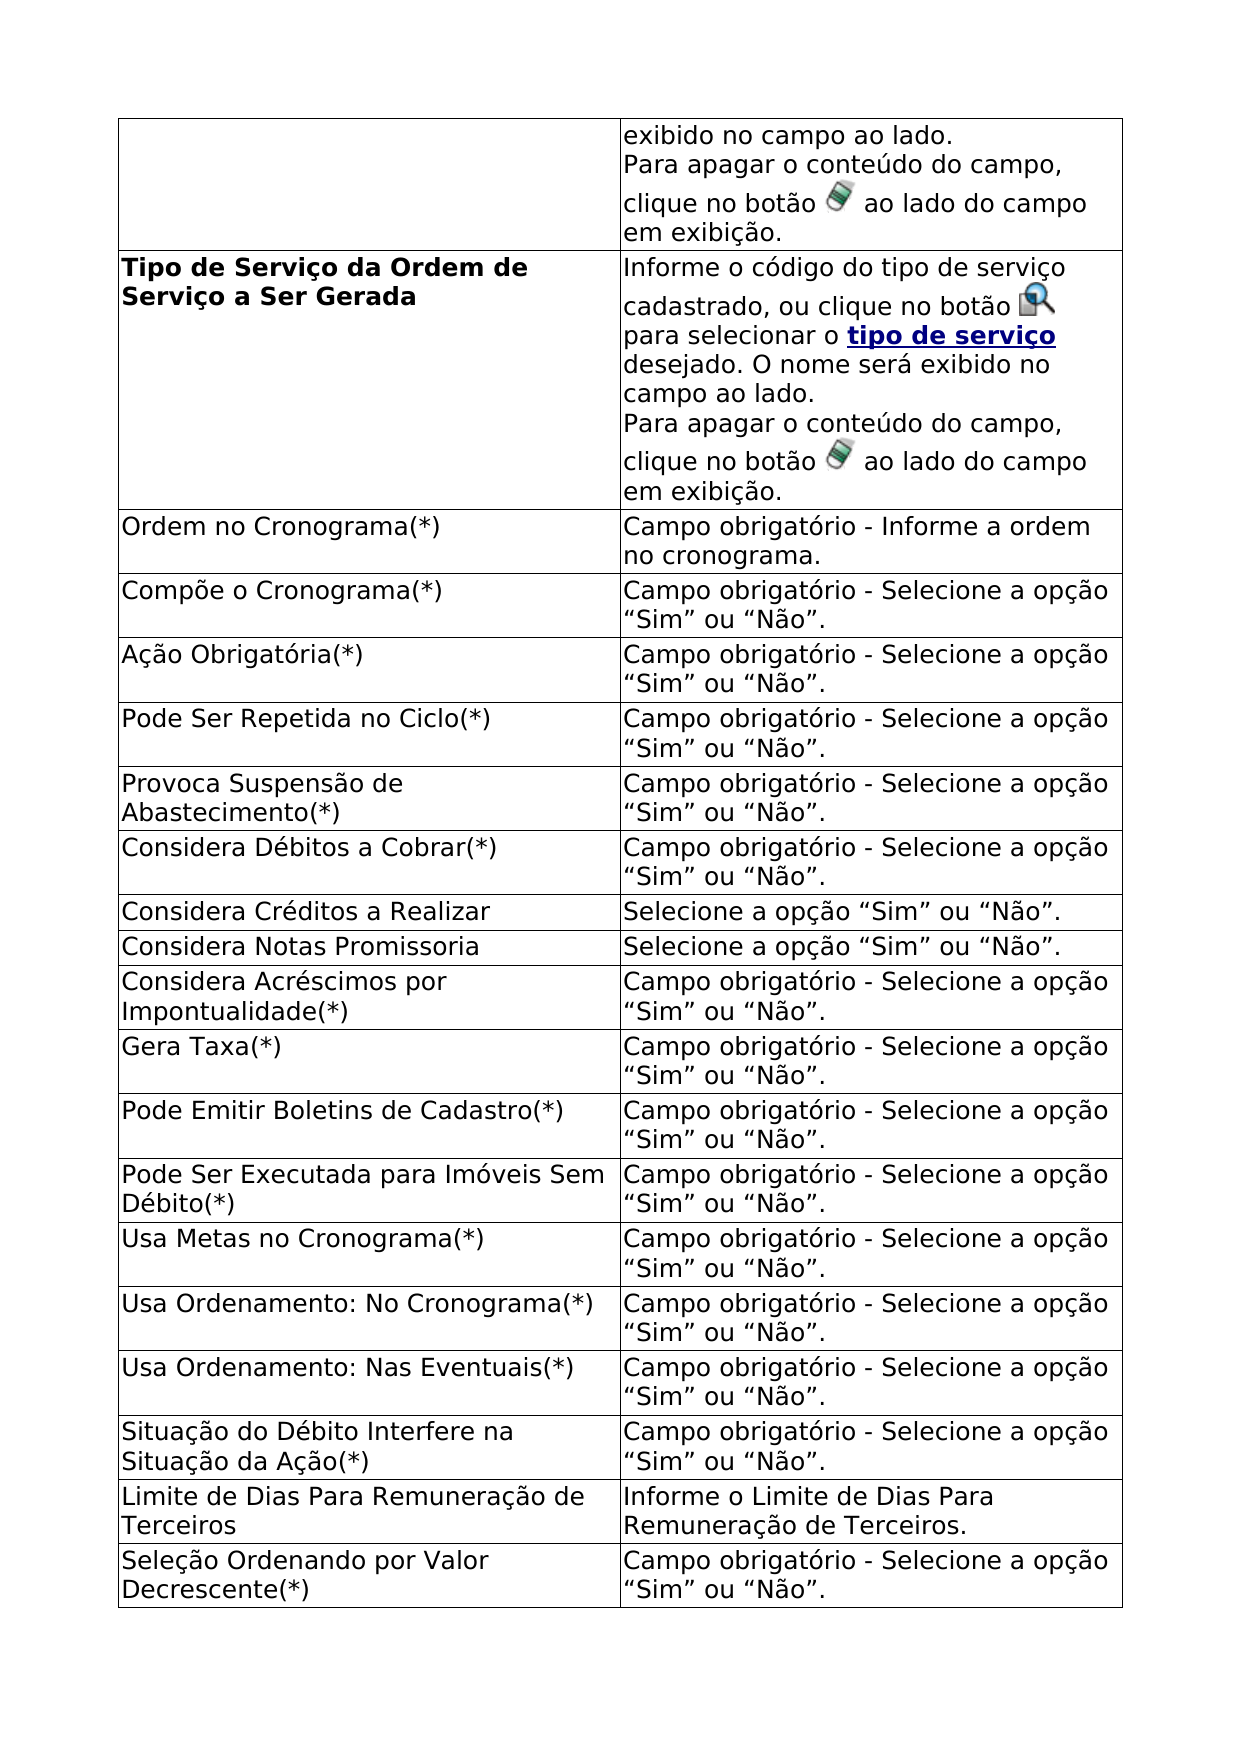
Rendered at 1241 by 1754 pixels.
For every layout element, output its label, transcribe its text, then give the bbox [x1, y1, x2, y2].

table_cell Pode Ser Repetida no Ciclo(*) [119, 703, 620, 766]
table_cell Informe o Limite de Dias Para Remuneração de Terceiros. [621, 1480, 1122, 1543]
table_cell Campo obrigatório - Selecione a opção “Sim” ou “Não”. [621, 1094, 1122, 1157]
table_cell Limite de Dias Para Remuneração de Terceiros [119, 1480, 620, 1543]
table_cell Campo obrigatório - Selecione a opção “Sim” ou “Não”. [621, 1351, 1122, 1414]
table_cell Considera Débitos a Cobrar(*) [119, 831, 620, 894]
table_cell Situação do Débito Interfere na Situação da Ação(*) [119, 1416, 620, 1479]
table_cell Campo obrigatório - Selecione a opção “Sim” ou “Não”. [621, 966, 1122, 1029]
table_cell Informe o código do tipo de serviço cadastrado, ou clique no botão para selecionar o tipo de serviço desejado. O nome será exibido no campo ao lado. Para apagar o conteúdo do campo, clique no botão ao lado do campo em exibição. [621, 251, 1122, 509]
table_cell Campo obrigatório - Selecione a opção “Sim” ou “Não”. [621, 1159, 1122, 1222]
table_cell Usa Ordenamento: No Cronograma(*) [119, 1287, 620, 1350]
table_cell Considera Notas Promissoria [119, 931, 620, 964]
table_cell Pode Ser Executada para Imóveis Sem Débito(*) [119, 1159, 620, 1222]
table_cell Campo obrigatório - Selecione a opção “Sim” ou “Não”. [621, 1544, 1122, 1607]
table_cell Gera Taxa(*) [119, 1030, 620, 1093]
table_cell Campo obrigatório - Selecione a opção “Sim” ou “Não”. [621, 703, 1122, 766]
table_cell Campo obrigatório - Selecione a opção “Sim” ou “Não”. [621, 831, 1122, 894]
table_cell Campo obrigatório - Selecione a opção “Sim” ou “Não”. [621, 574, 1122, 637]
table_cell Seleção Ordenando por Valor Decrescente(*) [119, 1544, 620, 1607]
table_cell Campo obrigatório - Selecione a opção “Sim” ou “Não”. [621, 1223, 1122, 1286]
table_cell Selecione a opção “Sim” ou “Não”. [621, 895, 1122, 929]
picture [824, 437, 856, 471]
table_cell Ação Obrigatória(*) [119, 638, 620, 702]
picture [824, 179, 856, 213]
table_cell [119, 119, 620, 250]
table_cell Considera Acréscimos por Impontualidade(*) [119, 966, 620, 1029]
table_cell Compõe o Cronograma(*) [119, 574, 620, 637]
table_cell Campo obrigatório - Selecione a opção “Sim” ou “Não”. [621, 767, 1122, 830]
picture [1019, 282, 1055, 316]
table_cell Tipo de Serviço da Ordem de Serviço a Ser Gerada [119, 251, 620, 509]
table_cell Campo obrigatório - Selecione a opção “Sim” ou “Não”. [621, 1030, 1122, 1093]
table_cell Campo obrigatório - Selecione a opção “Sim” ou “Não”. [621, 1416, 1122, 1479]
table_cell exibido no campo ao lado. Para apagar o conteúdo do campo, clique no botão ao lado do campo em exibição. [621, 119, 1122, 250]
table_cell Campo obrigatório - Informe a ordem no cronograma. [621, 510, 1122, 573]
table_cell Campo obrigatório - Selecione a opção “Sim” ou “Não”. [621, 638, 1122, 702]
table_cell Usa Ordenamento: Nas Eventuais(*) [119, 1351, 620, 1414]
table_cell Provoca Suspensão de Abastecimento(*) [119, 767, 620, 830]
table_cell Considera Créditos a Realizar [119, 895, 620, 929]
table_cell Ordem no Cronograma(*) [119, 510, 620, 573]
table_cell Campo obrigatório - Selecione a opção “Sim” ou “Não”. [621, 1287, 1122, 1350]
table_cell Usa Metas no Cronograma(*) [119, 1223, 620, 1286]
table_cell Selecione a opção “Sim” ou “Não”. [621, 931, 1122, 964]
table_cell Pode Emitir Boletins de Cadastro(*) [119, 1094, 620, 1157]
